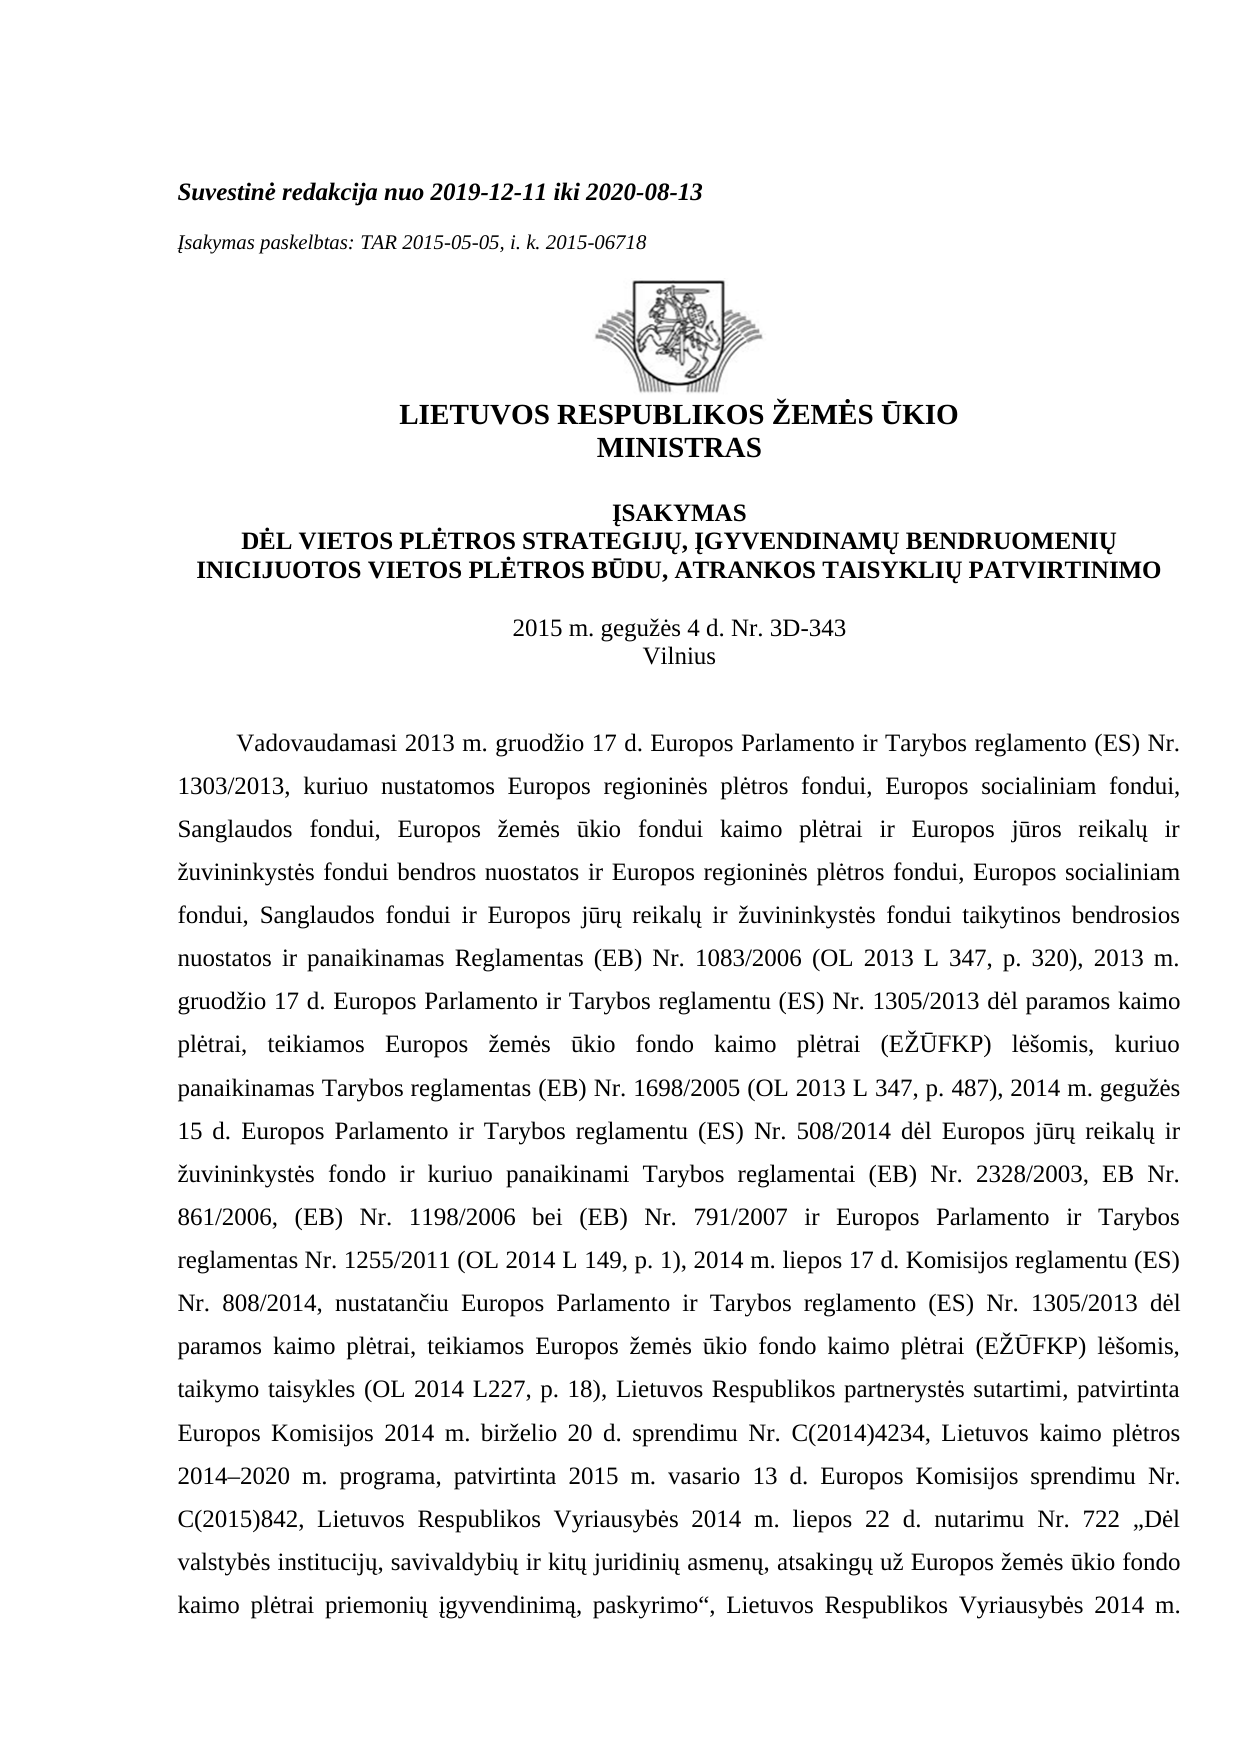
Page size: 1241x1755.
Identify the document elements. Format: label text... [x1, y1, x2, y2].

text Vilnius [177, 641, 1181, 670]
text LIETUVOS RESPUBLIKOS ŽEMĖS ŪKIO [177, 397, 1181, 431]
text ĮSAKYMAS [177, 498, 1181, 526]
text Įsakymas paskelbtas: TAR 2015-05-05, i. k. 2015-06718 [177, 230, 1181, 254]
text MINISTRAS [177, 431, 1181, 464]
text Suvestinė redakcija nuo 2019-12-11 iki 2020-08-13 [177, 177, 1181, 206]
text DĖL VIETOS PLĖTROS STRATEGIJŲ, ĮGYVENDINAMŲ BENDRUOMENIŲ INICIJUOTOS VIETOS PLĖTROS BŪDU, ATRANKOS TAISYKLIŲ PATVIRTINIMO [177, 526, 1181, 584]
text Vadovaudamasi 2013 m. gruodžio 17 d. Europos Parlamento ir Tarybos reglamento (ES) Nr. 1303/2013, kuriuo nustatomos Europos regioninės plėtros fondui, Europos socialiniam fondui, Sanglaudos fondui, Europos žemės ūkio fondui kaimo plėtrai ir Europos jūros reikalų ir žuvininkystės fondui bendros nuostatos ir Europos regioninės plėtros fondui, Europos socialiniam fondui, Sanglaudos fondui ir Europos jūrų reikalų ir žuvininkystės fondui taikytinos bendrosios nuostatos ir panaikinamas Reglamentas (EB) Nr. 1083/2006 (OL 2013 L 347, p. 320), 2013 m. gruodžio 17 d. Europos Parlamento ir Tarybos reglamentu (ES) Nr. 1305/2013 dėl paramos kaimo plėtrai, teikiamos Europos žemės ūkio fondo kaimo plėtrai (EŽŪFKP) lėšomis, kuriuo panaikinamas Tarybos reglamentas (EB) Nr. 1698/2005 (OL 2013 L 347, p. 487), 2014 m. gegužės 15 d. Europos Parlamento ir Tarybos reglamentu (ES) Nr. 508/2014 dėl Europos jūrų reikalų ir žuvininkystės fondo ir kuriuo panaikinami Tarybos reglamentai (EB) Nr. 2328/2003, EB Nr. 861/2006, (EB) Nr. 1198/2006 bei (EB) Nr. 791/2007 ir Europos Parlamento ir Tarybos reglamentas Nr. 1255/2011 (OL 2014 L 149, p. 1), 2014 m. liepos 17 d. Komisijos reglamentu (ES) Nr. 808/2014, nustatančiu Europos Parlamento ir Tarybos reglamento (ES) Nr. 1305/2013 dėl paramos kaimo plėtrai, teikiamos Europos žemės ūkio fondo kaimo plėtrai (EŽŪFKP) lėšomis, taikymo taisykles (OL 2014 L227, p. 18), Lietuvos Respublikos partnerystės sutartimi, patvirtinta Europos Komisijos 2014 m. birželio 20 d. sprendimu Nr. C(2014)4234, Lietuvos kaimo plėtros 2014–2020 m. programa, patvirtinta 2015 m. vasario 13 d. Europos Komisijos sprendimu Nr. C(2015)842, Lietuvos Respublikos Vyriausybės 2014 m. liepos 22 d. nutarimu Nr. 722 „Dėl valstybės institucijų, savivaldybių ir kitų juridinių asmenų, atsakingų už Europos žemės ūkio fondo kaimo plėtrai priemonių įgyvendinimą, paskyrimo“, Lietuvos Respublikos Vyriausybės 2014 m. [177, 728, 1181, 1619]
text 2015 m. gegužės 4 d. Nr. 3D-343 [177, 613, 1181, 641]
